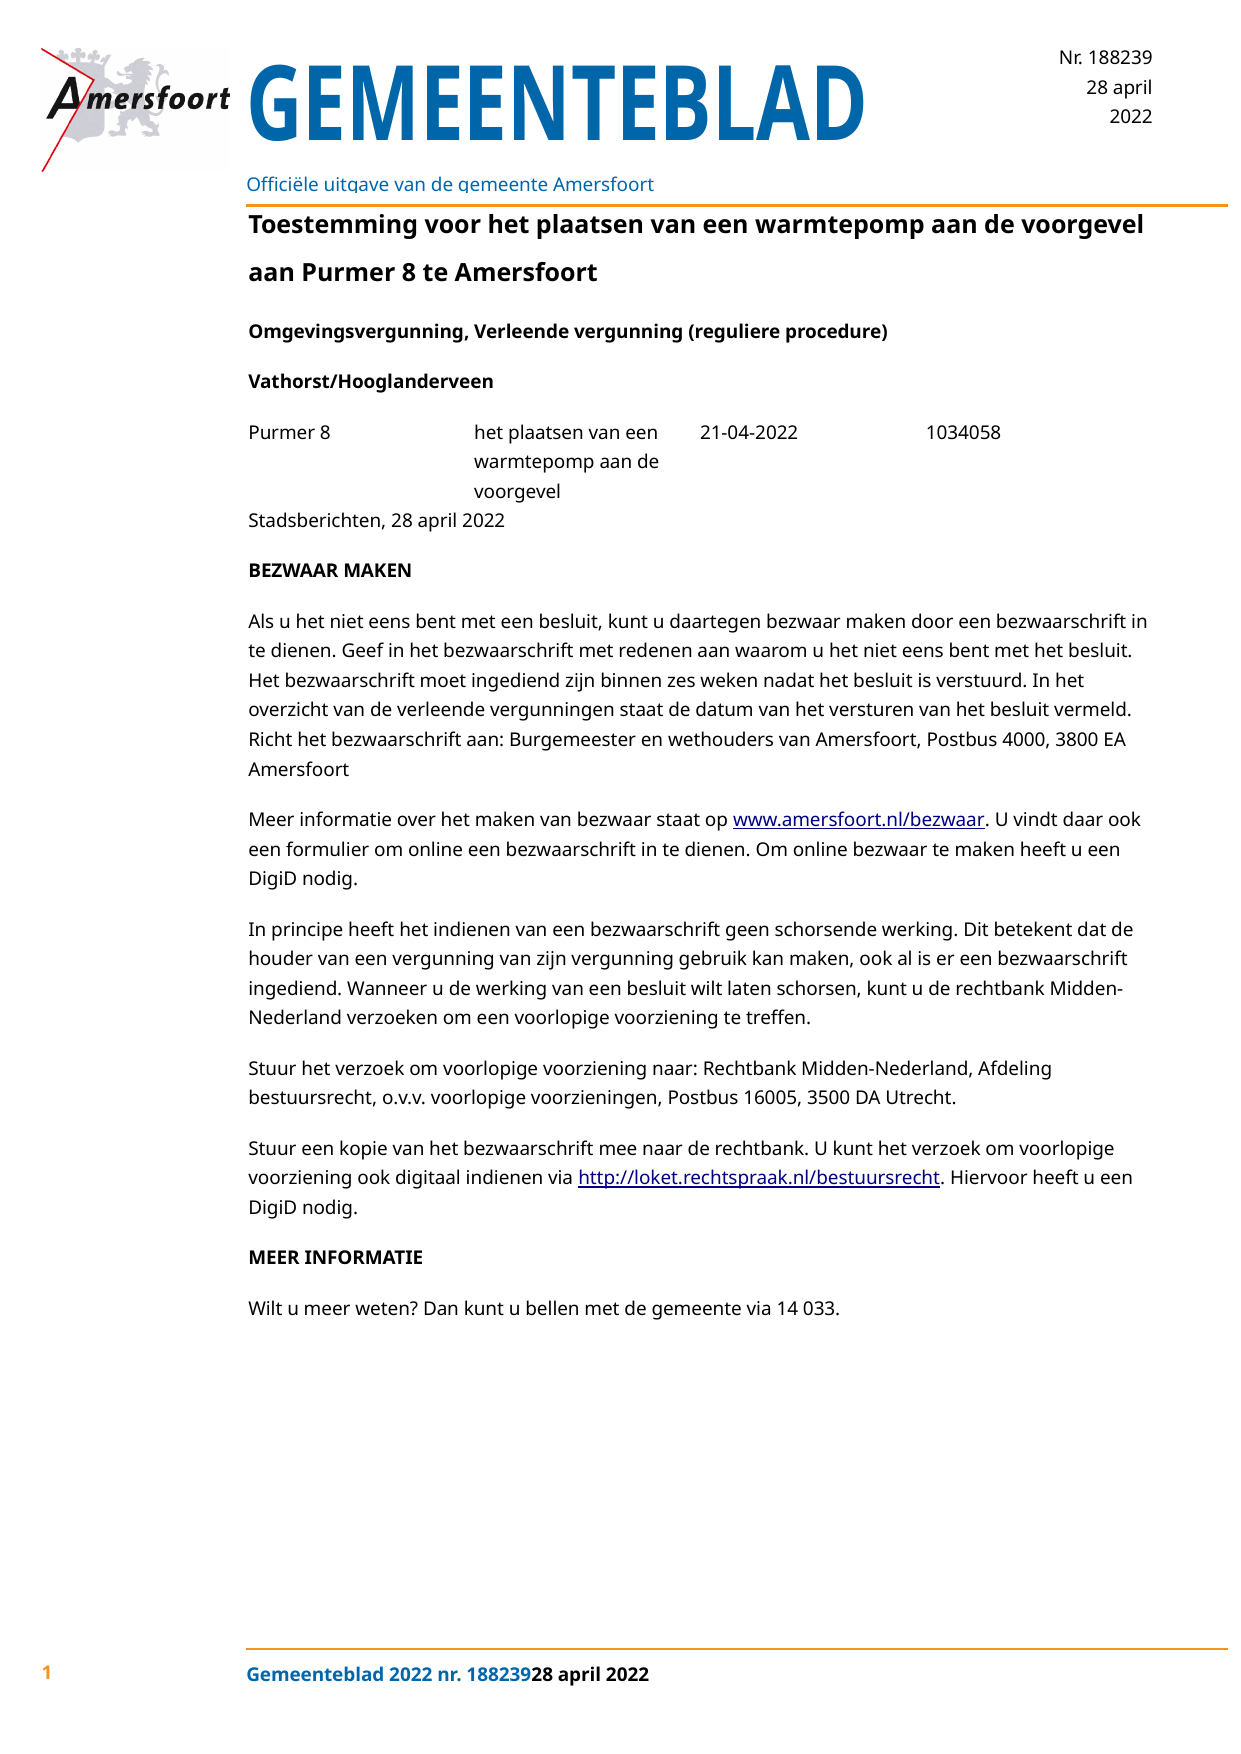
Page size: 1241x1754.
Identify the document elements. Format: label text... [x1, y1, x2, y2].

text Omgevingsvergunning, Verleende vergunning (reguliere procedure) [248, 318, 1152, 344]
text Meer informatie over het maken van bezwaar staat op www.amersfoort.nl/bezwaar. U vindt daar ook een formulier om online een bezwaarschrift in te dienen. Om online bezwaar te maken heeft u een DigiD nodig. [248, 806, 1152, 891]
table_header Purmer 8 [248, 419, 474, 504]
table_header 21-04-2022 [700, 419, 926, 504]
text Stadsberichten, 28 april 2022 [248, 507, 1152, 533]
table_header 1034058 [926, 419, 1152, 504]
text BEZWAAR MAKEN [248, 557, 1152, 583]
text Stuur het verzoek om voorlopige voorziening naar: Rechtbank Midden-Nederland, Afdeling bestuursrecht, o.v.v. voorlopige voorzieningen, Postbus 16005, 3500 DA Utrecht. [248, 1055, 1152, 1110]
text Stuur een kopie van het bezwaarschrift mee naar de rechtbank. U kunt het verzoek om voorlopige voorziening ook digitaal indienen via http://loket.rechtspraak.nl/bestuursrecht. Hiervoor heeft u een DigiD nodig. [248, 1135, 1152, 1220]
text Als u het niet eens bent met een besluit, kunt u daartegen bezwaar maken door een bezwaarschrift in te dienen. Geef in het bezwaarschrift met redenen aan waarom u het niet eens bent met het besluit. Het bezwaarschrift moet ingediend zijn binnen zes weken nadat het besluit is verstuurd. In het overzicht van de verleende vergunningen staat de datum van het versturen van het besluit vermeld. Richt het bezwaarschrift aan: Burgemeester en wethouders van Amersfoort, Postbus 4000, 3800 EA Amersfoort [248, 608, 1152, 781]
text Wilt u meer weten? Dan kunt u bellen met de gemeente via 14 033. [248, 1295, 1152, 1321]
text Toestemming voor het plaatsen van een warmtepomp aan de voorgevel aan Purmer 8 te Amersfoort [248, 207, 1152, 288]
text MEER INFORMATIE [248, 1244, 1152, 1270]
text Vathorst/Hooglanderveen [248, 368, 1152, 394]
table_header het plaatsen van een warmtepomp aan de voorgevel [474, 419, 700, 504]
text In principe heeft het indienen van een bezwaarschrift geen schorsende werking. Dit betekent dat de houder van een vergunning van zijn vergunning gebruik kan maken, ook al is er een bezwaarschrift ingediend. Wanneer u de werking van een besluit wilt laten schorsen, kunt u de rechtbank Midden-Nederland verzoeken om een voorlopige voorziening te treffen. [248, 916, 1152, 1030]
picture [41, 47, 231, 172]
